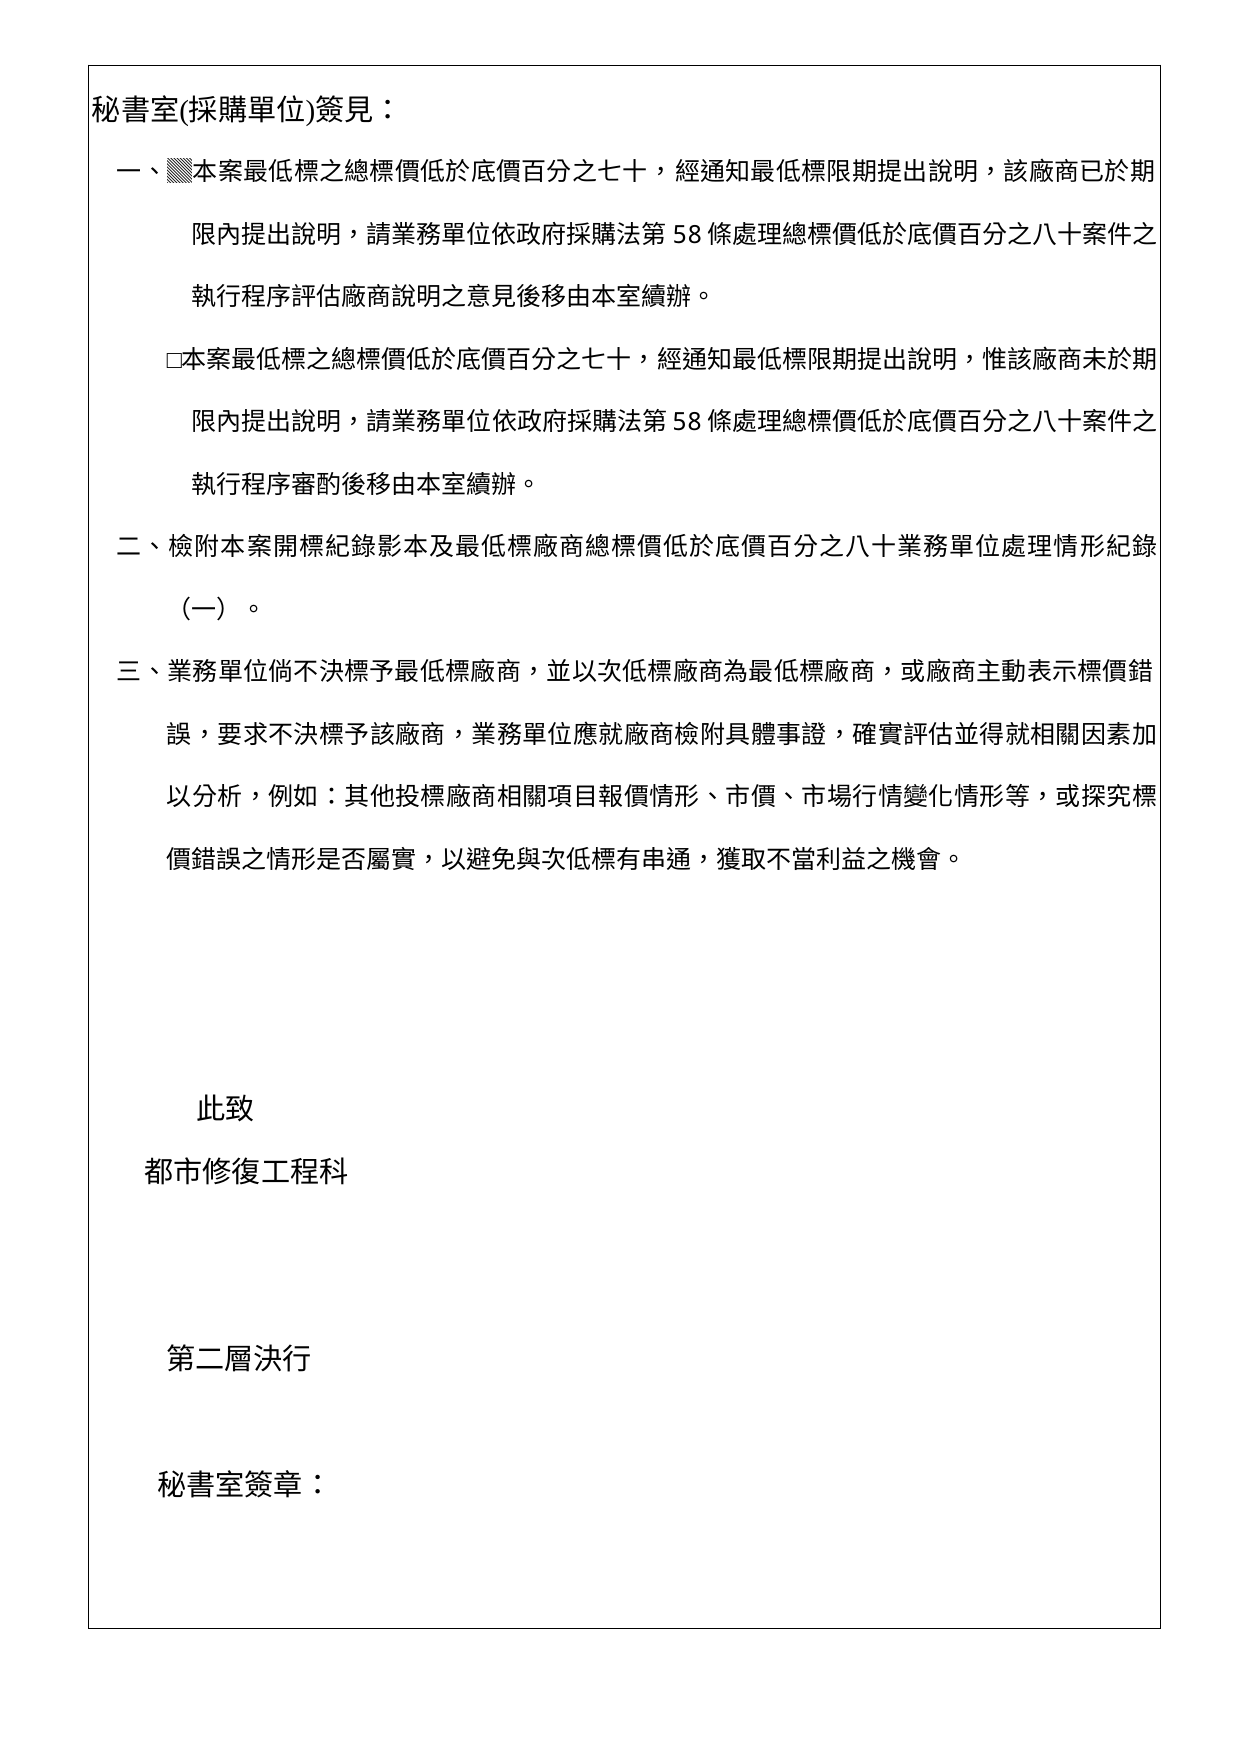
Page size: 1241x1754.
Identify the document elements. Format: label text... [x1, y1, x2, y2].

table_cell 秘書室(採購單位)簽見： 一、▓本案最低標之總標價低於底價百分之七十，經通知最低標限期提出說明，該廠商已於期限內提出說明，請業務單位依政府採購法第58條處理總標價低於底價百分之八十案件之執行程序評估廠商說明之意見後移由本室續辦。 □本案最低標之總標價低於底價百分之七十，經通知最低標限期提出說明，惟該廠商未於期限內提出說明，請業務單位依政府採購法第58條處理總標價低於底價百分之八十案件之執行程序審酌後移由本室續辦。 二、檢附本案開標紀錄影本及最低標廠商總標價低於底價百分之八十業務單位處理情形紀錄（一）。 三、業務單位倘不決標予最低標廠商，並以次低標廠商為最低標廠商，或廠商主動表示標價錯誤，要求不決標予該廠商，業務單位應就廠商檢附具體事證，確實評估並得就相關因素加以分析，例如：其他投標廠商相關項目報價情形、市價、市場行情變化情形等，或探究標價錯誤之情形是否屬實，以避免與次低標有串通，獲取不當利益之機會。 此致 都市修復工程科 第二層決行 秘書室簽章： [89, 66, 1160, 1628]
